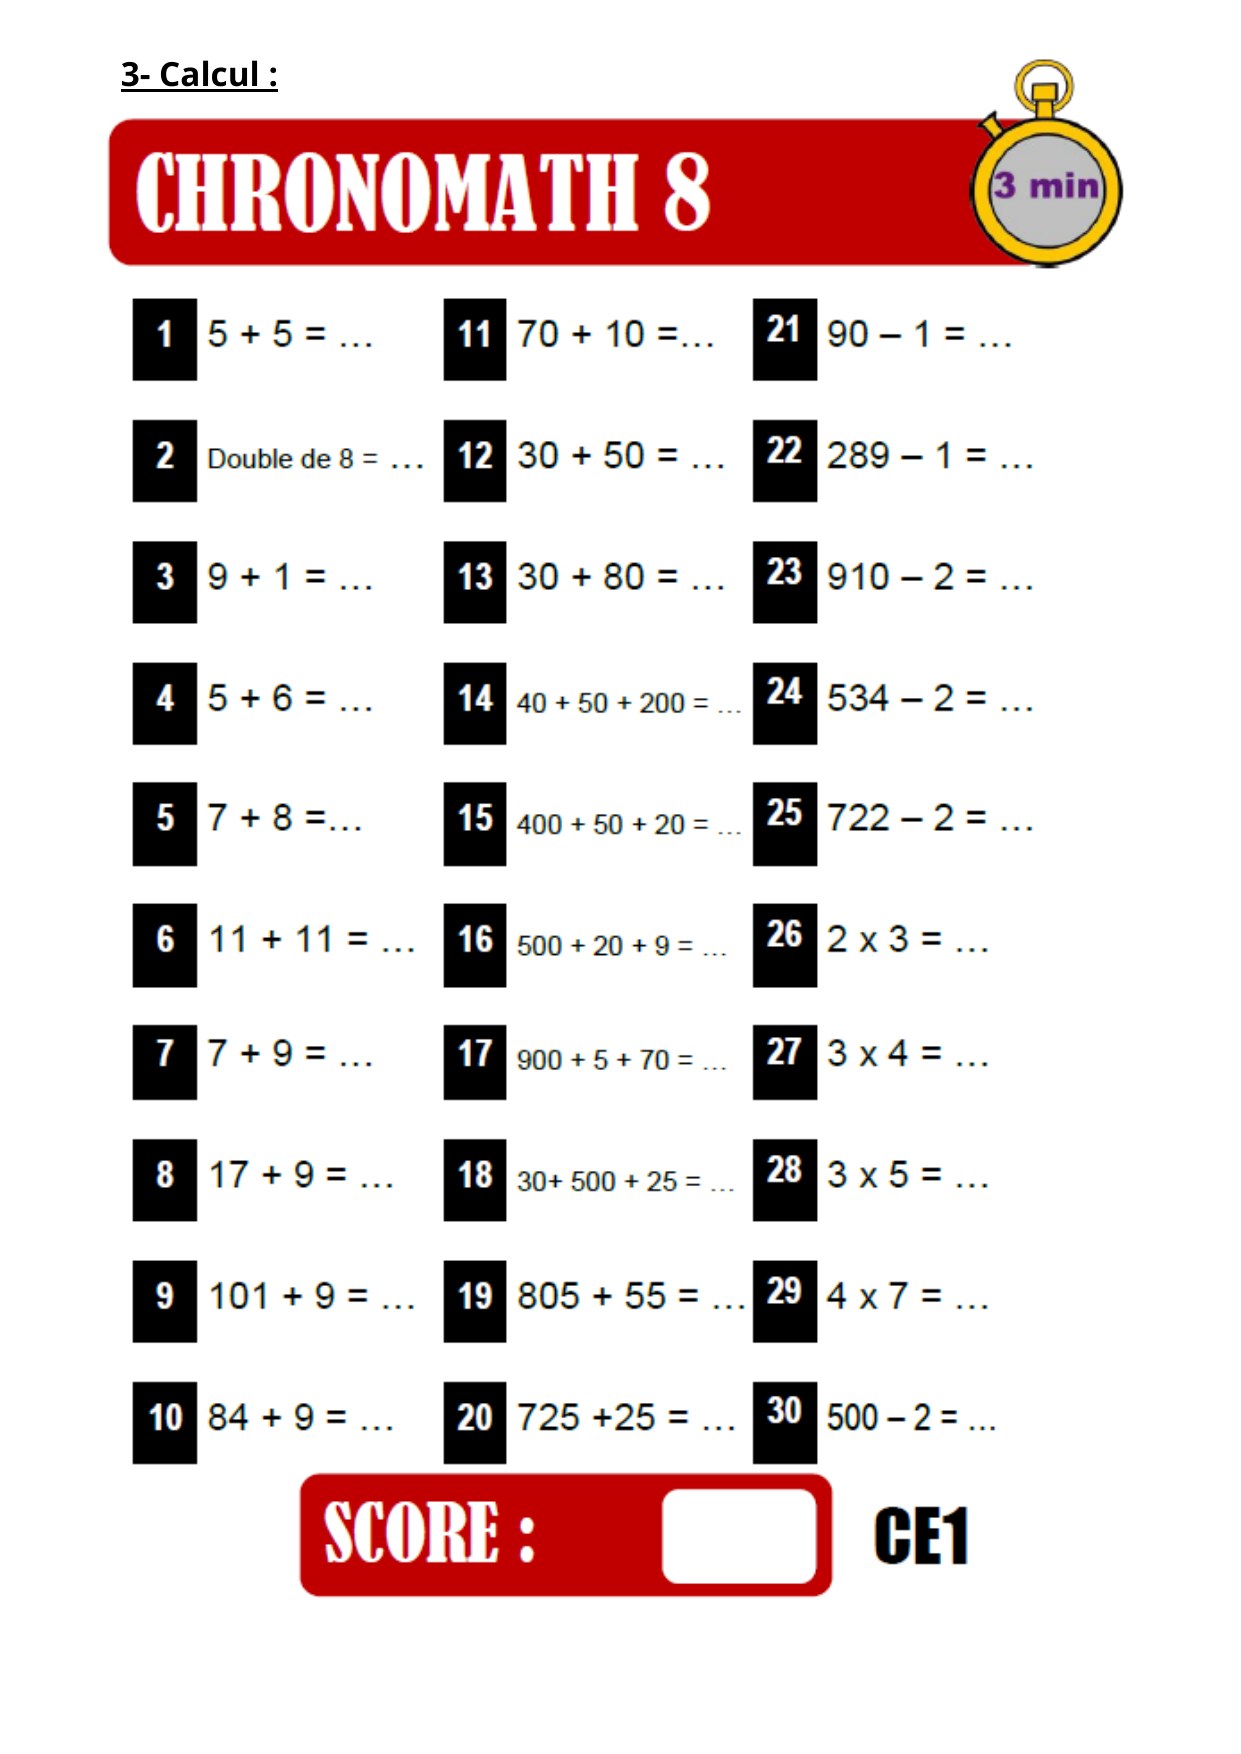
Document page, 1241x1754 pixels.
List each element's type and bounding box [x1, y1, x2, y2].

picture [102, 42, 1152, 1659]
